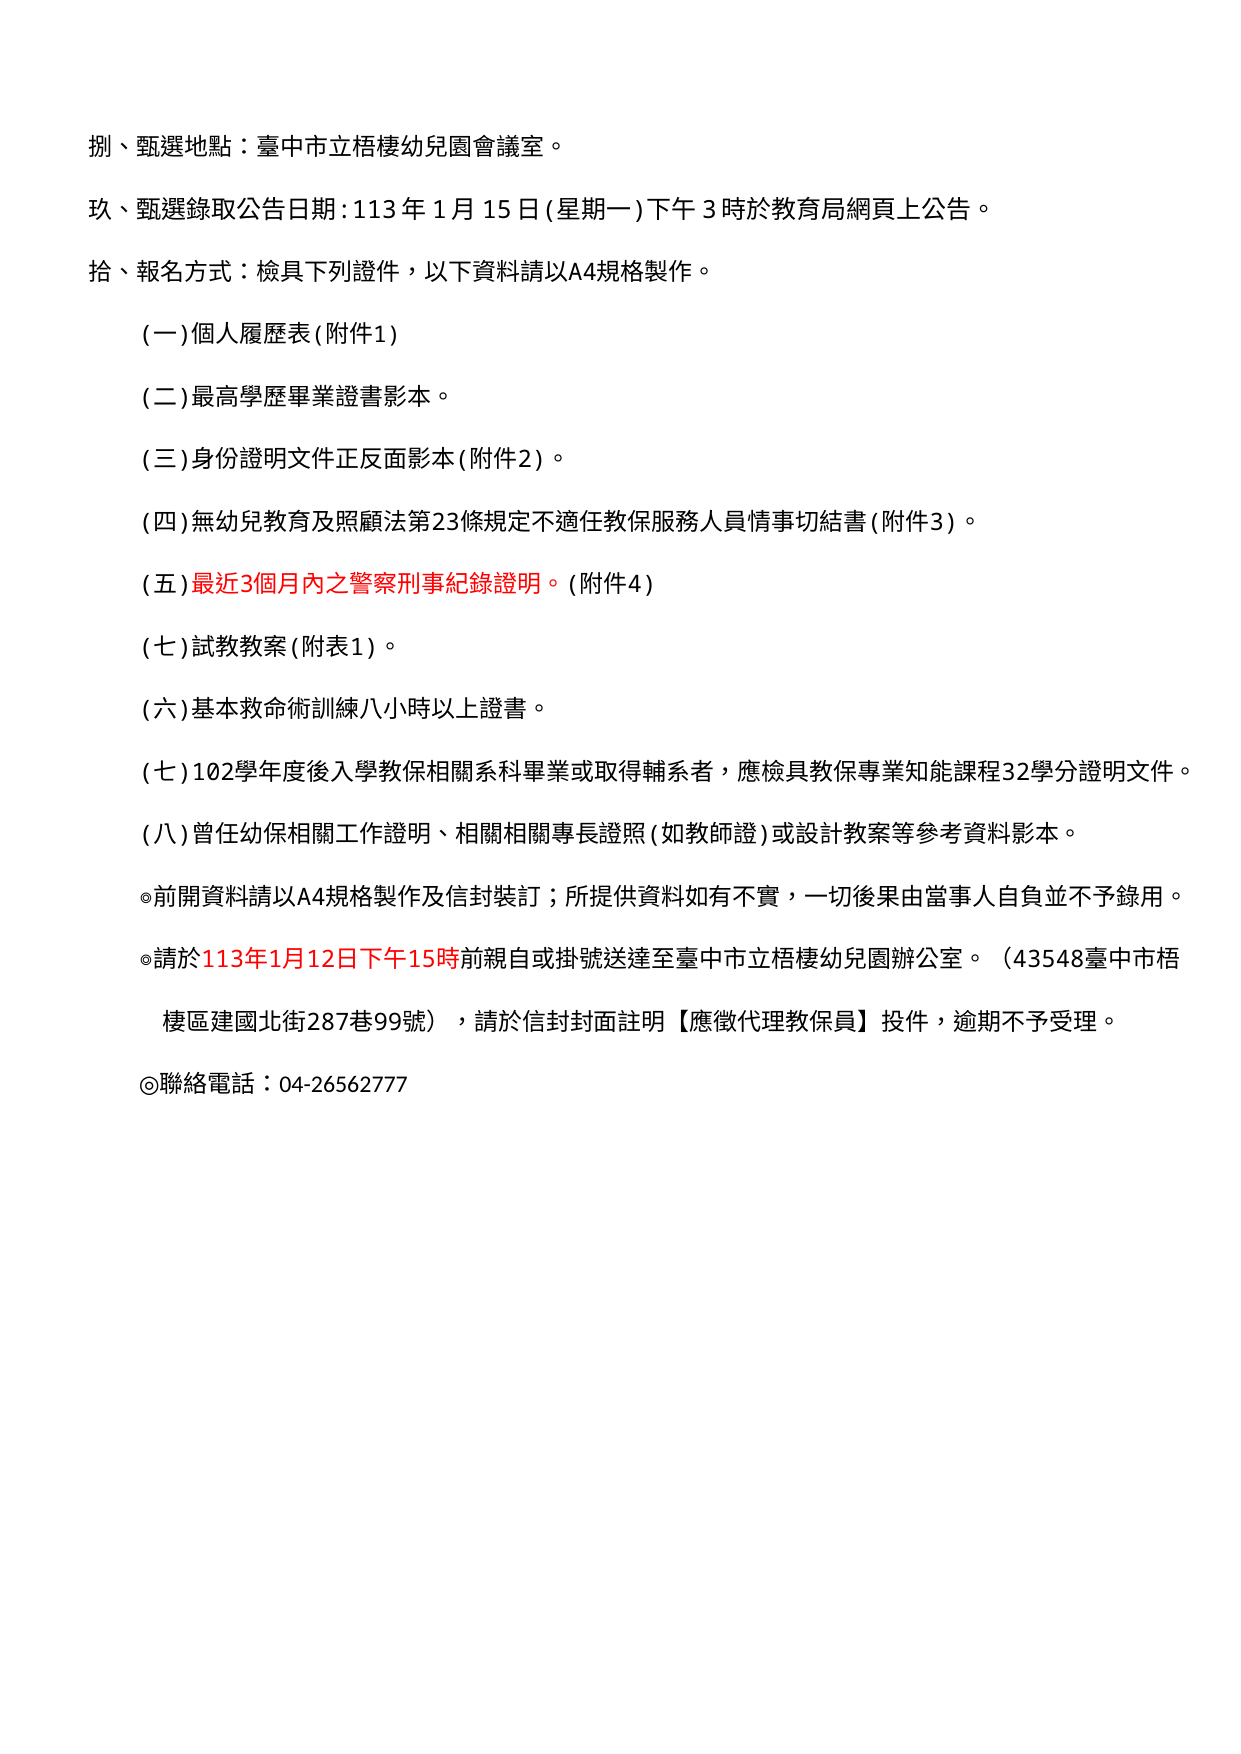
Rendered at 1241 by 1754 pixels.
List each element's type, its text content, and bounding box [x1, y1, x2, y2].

text 捌、甄選地點：臺中市立梧棲幼兒園會議室。 [89, 103, 1181, 166]
text 拾、報名方式：檢具下列證件，以下資料請以A4規格製作。 [89, 228, 1181, 291]
text (六)基本救命術訓練八小時以上證書。 [139, 666, 1181, 728]
text ◎聯絡電話：04-26562777 [138, 1041, 1181, 1103]
text (五)最近3個月內之警察刑事紀錄證明。(附件4) [139, 541, 1181, 603]
text (七)102學年度後入學教保相關系科畢業或取得輔系者，應檢具教保專業知能課程32學分證明文件。 [139, 728, 1181, 791]
text (一)個人履歷表(附件1) [139, 291, 1181, 353]
text (四)無幼兒教育及照顧法第23條規定不適任教保服務人員情事切結書(附件3)。 [139, 478, 1181, 541]
text (三)身份證明文件正反面影本(附件2)。 [139, 416, 1181, 478]
text ◎前開資料請以A4規格製作及信封裝訂；所提供資料如有不實，一切後果由當事人自負並不予錄用。 [138, 853, 1196, 916]
text 玖、甄選錄取公告日期:113年1月15日(星期一)下午3時於教育局網頁上公告。 [89, 166, 1181, 228]
text ◎請於113年1月12日下午15時前親自或掛號送達至臺中市立梧棲幼兒園辦公室。（43548臺中市梧棲區建國北街287巷99號），請於信封封面註明【應徵代理教保員】投件，逾期不予受理。 [138, 916, 1181, 1041]
text (七)試教教案(附表1)。 [139, 603, 1181, 666]
text (二)最高學歷畢業證書影本。 [139, 353, 1181, 416]
text (八)曾任幼保相關工作證明、相關相關專長證照(如教師證)或設計教案等參考資料影本。 [89, 791, 1181, 853]
